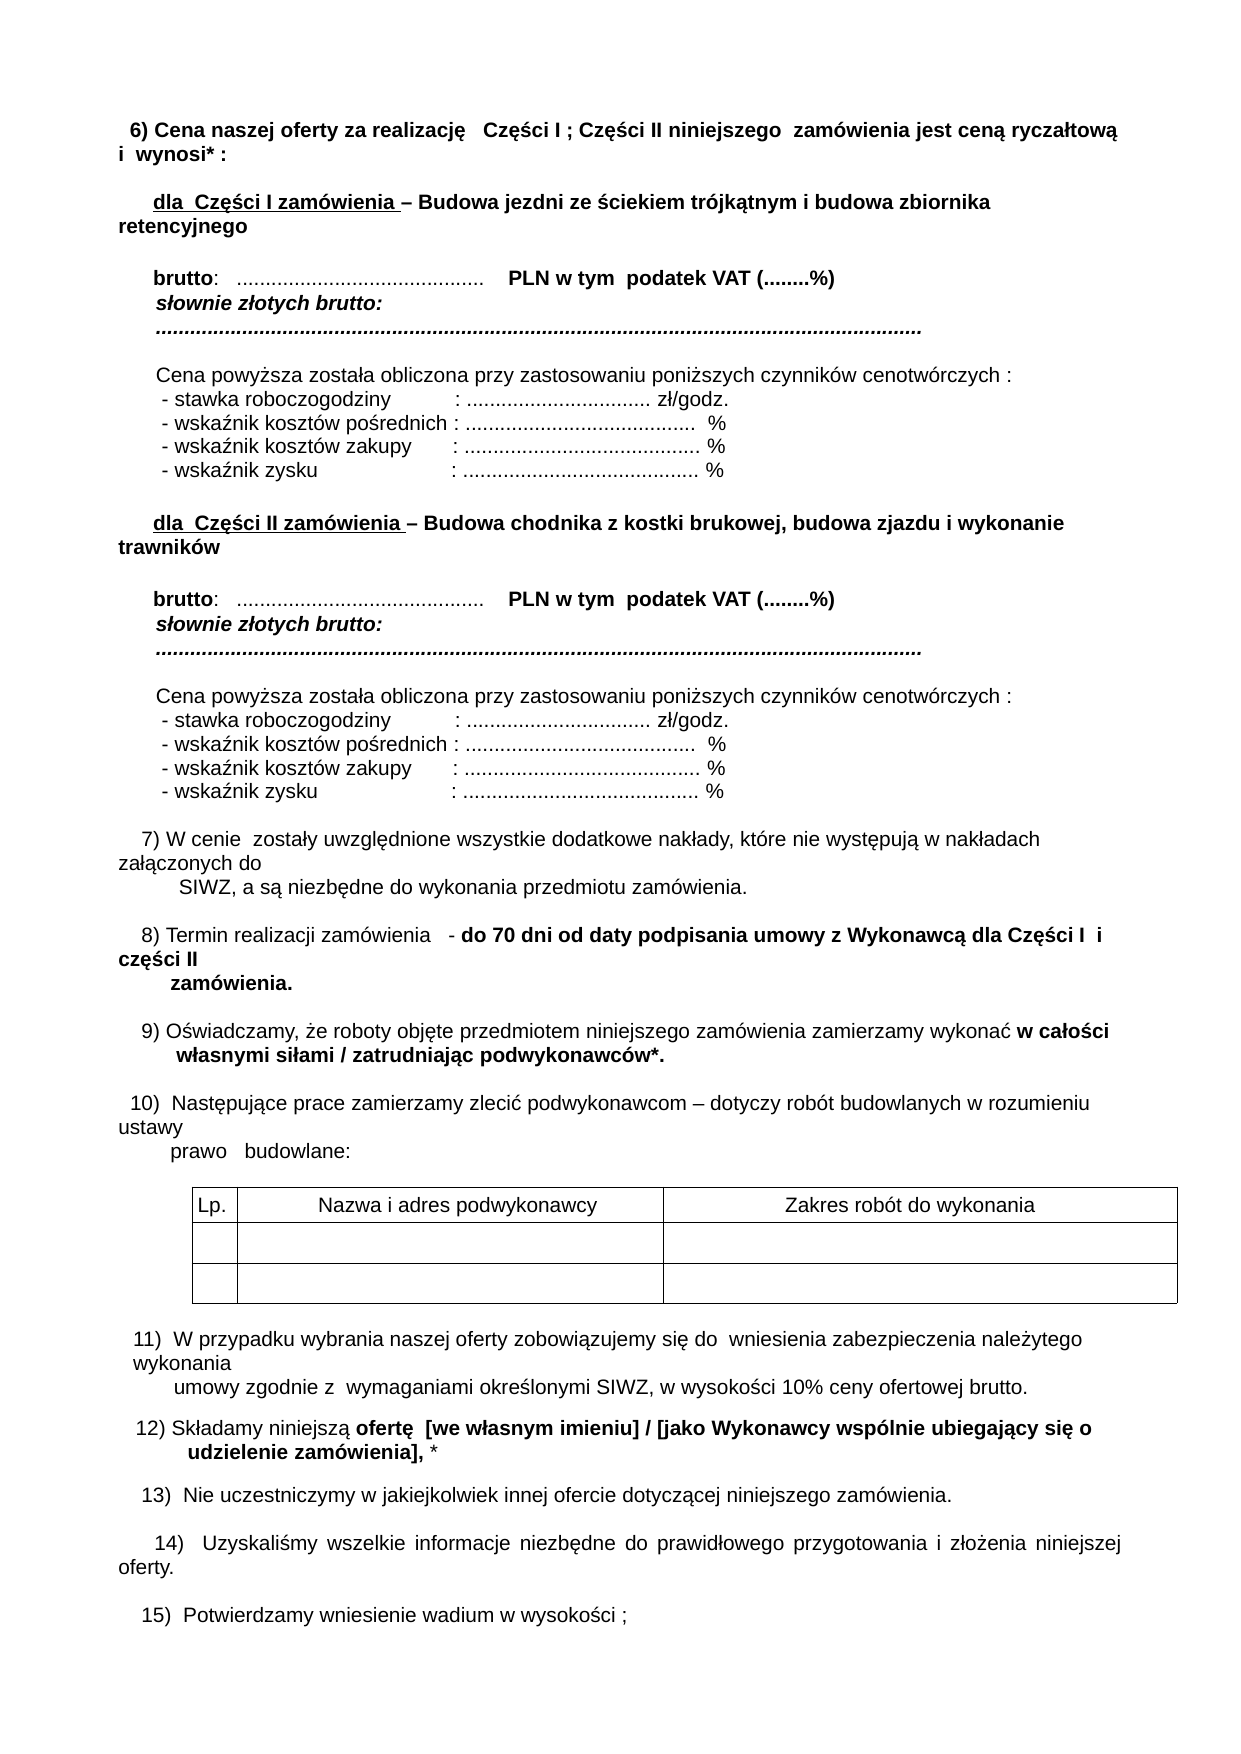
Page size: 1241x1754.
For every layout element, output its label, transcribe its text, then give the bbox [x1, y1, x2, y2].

table_header Zakres robót do wykonania [664, 1188, 1177, 1222]
text słownie złotych brutto: ..................................................................................................................................... [156, 612, 1122, 659]
text Cena powyższa została obliczona przy zastosowaniu poniższych czynników cenotwórczych : [156, 683, 1122, 707]
text - wskaźnik kosztów pośrednich : ........................................ % [156, 731, 1122, 755]
table_header Nazwa i adres podwykonawcy [238, 1188, 663, 1222]
text - wskaźnik kosztów zakupy : ......................................... % [156, 755, 1122, 779]
text - wskaźnik zysku : ......................................... % [156, 458, 1122, 482]
text 9) Oświadczamy, że roboty objęte przedmiotem niniejszego zamówienia zamierzamy wykonać w całości [118, 1019, 1122, 1043]
text - wskaźnik zysku : ......................................... % [156, 779, 1122, 803]
text brutto: ........................................... PLN w tym podatek VAT (........%) [118, 262, 1122, 291]
text 8) Termin realizacji zamówienia - do 70 dni od daty podpisania umowy z Wykonawcą dla Części I i części II zamówienia. [118, 923, 1122, 995]
text 6) Cena naszej oferty za realizację Części I ; Części II niniejszego zamówienia jest ceną ryczałtową i wynosi* : [118, 118, 1122, 166]
text - stawka roboczogodziny : ................................ zł/godz. [156, 707, 1122, 731]
text 15) Potwierdzamy wniesienie wadium w wysokości ; [118, 1602, 1122, 1626]
text 12) Składamy niniejszą ofertę [we własnym imieniu] / [jako Wykonawcy wspólnie ubiegający się o [118, 1416, 1122, 1439]
text słownie złotych brutto: ..................................................................................................................................... [156, 291, 1122, 338]
table_header Lp. [193, 1188, 237, 1222]
text prawo budowlane: [118, 1139, 1122, 1163]
text 14) Uzyskaliśmy wszelkie informacje niezbędne do prawidłowego przygotowania i złożenia niniejszej oferty. [118, 1531, 1122, 1578]
table_cell [193, 1264, 237, 1303]
text dla Części I zamówienia – Budowa jezdni ze ściekiem trójkątnym i budowa zbiornika retencyjnego [118, 190, 1122, 238]
text - wskaźnik kosztów pośrednich : ........................................ % [156, 410, 1122, 434]
text 10) Następujące prace zamierzamy zlecić podwykonawcom – dotyczy robót budowlanych w rozumieniu ustawy [118, 1091, 1122, 1139]
table_cell [193, 1223, 237, 1262]
text 13) Nie uczestniczymy w jakiejkolwiek innej ofercie dotyczącej niniejszego zamówienia. [118, 1483, 1122, 1507]
text brutto: ........................................... PLN w tym podatek VAT (........%) [118, 583, 1122, 612]
text 11) W przypadku wybrania naszej oferty zobowiązujemy się do wniesienia zabezpieczenia należytego wykonania [133, 1327, 1122, 1375]
text udzielenie zamówienia], * [118, 1439, 1122, 1463]
text - stawka roboczogodziny : ................................ zł/godz. [156, 386, 1122, 410]
text dla Części II zamówienia – Budowa chodnika z kostki brukowej, budowa zjazdu i wykonanie trawników [118, 511, 1122, 583]
text własnymi siłami / zatrudniając podwykonawców*. [118, 1043, 1122, 1067]
text 7) W cenie zostały uwzględnione wszystkie dodatkowe nakłady, które nie występują w nakładach załączonych do [118, 827, 1122, 875]
text Cena powyższa została obliczona przy zastosowaniu poniższych czynników cenotwórczych : [156, 362, 1122, 386]
text - wskaźnik kosztów zakupy : ......................................... % [156, 434, 1122, 458]
table_cell [664, 1264, 1177, 1303]
table_cell [664, 1223, 1177, 1262]
table_cell [238, 1223, 663, 1262]
text SIWZ, a są niezbędne do wykonania przedmiotu zamówienia. [156, 875, 1122, 899]
table_cell [238, 1264, 663, 1303]
text umowy zgodnie z wymaganiami określonymi SIWZ, w wysokości 10% ceny ofertowej brutto. [133, 1375, 1122, 1399]
